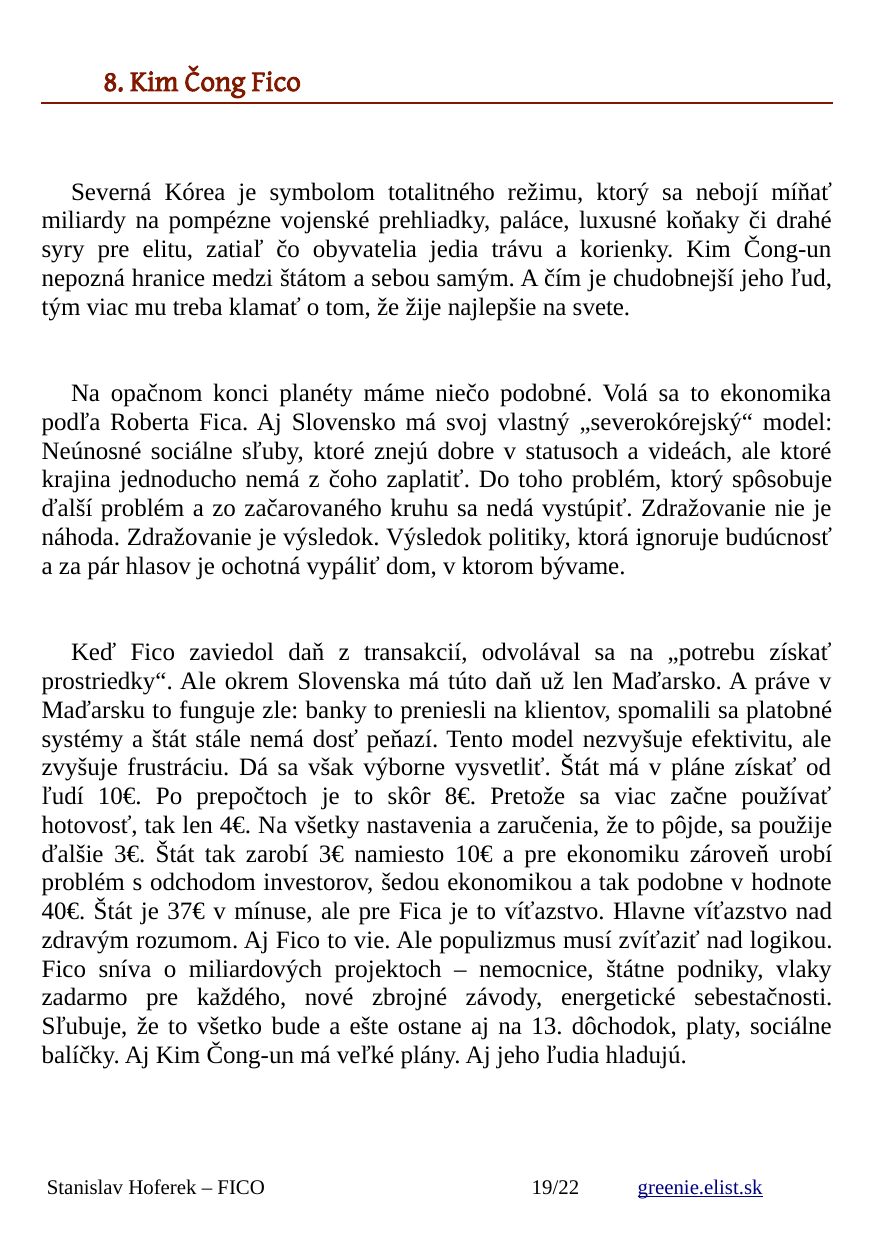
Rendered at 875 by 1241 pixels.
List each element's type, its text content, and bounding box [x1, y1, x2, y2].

text Keď Fico zaviedol daň z transakcií, odvolával sa na „potrebu získať prostriedky“. Ale okrem Slovenska má túto daň už len Maďarsko. A práve v Maďarsku to funguje zle: banky to preniesli na klientov, spomalili sa platobné systémy a štát stále nemá dosť peňazí. Tento model nezvyšuje efektivitu, ale zvyšuje frustráciu. Dá sa však výborne vysvetliť. Štát má v pláne získať od ľudí 10€. Po prepočtoch je to skôr 8€. Pretože sa viac začne používať hotovosť, tak len 4€. Na všetky nastavenia a zaručenia, že to pôjde, sa použije ďalšie 3€. Štát tak zarobí 3€ namiesto 10€ a pre ekonomiku zároveň urobí problém s odchodom investorov, šedou ekonomikou a tak podobne v hodnote 40€. Štát je 37€ v mínuse, ale pre Fica je to víťazstvo. Hlavne víťazstvo nad zdravým rozumom. Aj Fico to vie. Ale populizmus musí zvíťaziť nad logikou. Fico sníva o miliardových projektoch – nemocnice, štátne podniky, vlaky zadarmo pre každého, nové zbrojné závody, energetické sebestačnosti. Sľubuje, že to všetko bude a ešte ostane aj na 13. dôchodok, platy, sociálne balíčky. Aj Kim Čong-un má veľké plány. Aj jeho ľudia hladujú. [41, 637, 833, 1069]
text Severná Kórea je symbolom totalitného režimu, ktorý sa nebojí míňať miliardy na pompézne vojenské prehliadky, paláce, luxusné koňaky či drahé syry pre elitu, zatiaľ čo obyvatelia jedia trávu a korienky. Kim Čong-un nepozná hranice medzi štátom a sebou samým. A čím je chudobnejší jeho ľud, tým viac mu treba klamať o tom, že žije najlepšie na svete. [41, 177, 833, 320]
subtitle 8. Kim Čong Fico [41, 62, 833, 102]
text Na opačnom konci planéty máme niečo podobné. Volá sa to ekonomika podľa Roberta Fica. Aj Slovensko má svoj vlastný „severokórejský“ model: Neúnosné sociálne sľuby, ktoré znejú dobre v statusoch a videách, ale ktoré krajina jednoducho nemá z čoho zaplatiť. Do toho problém, ktorý spôsobuje ďalší problém a zo začarovaného kruhu sa nedá vystúpiť. Zdražovanie nie je náhoda. Zdražovanie je výsledok. Výsledok politiky, ktorá ignoruje budúcnosť a za pár hlasov je ochotná vypáliť dom, v ktorom bývame. [41, 378, 833, 579]
